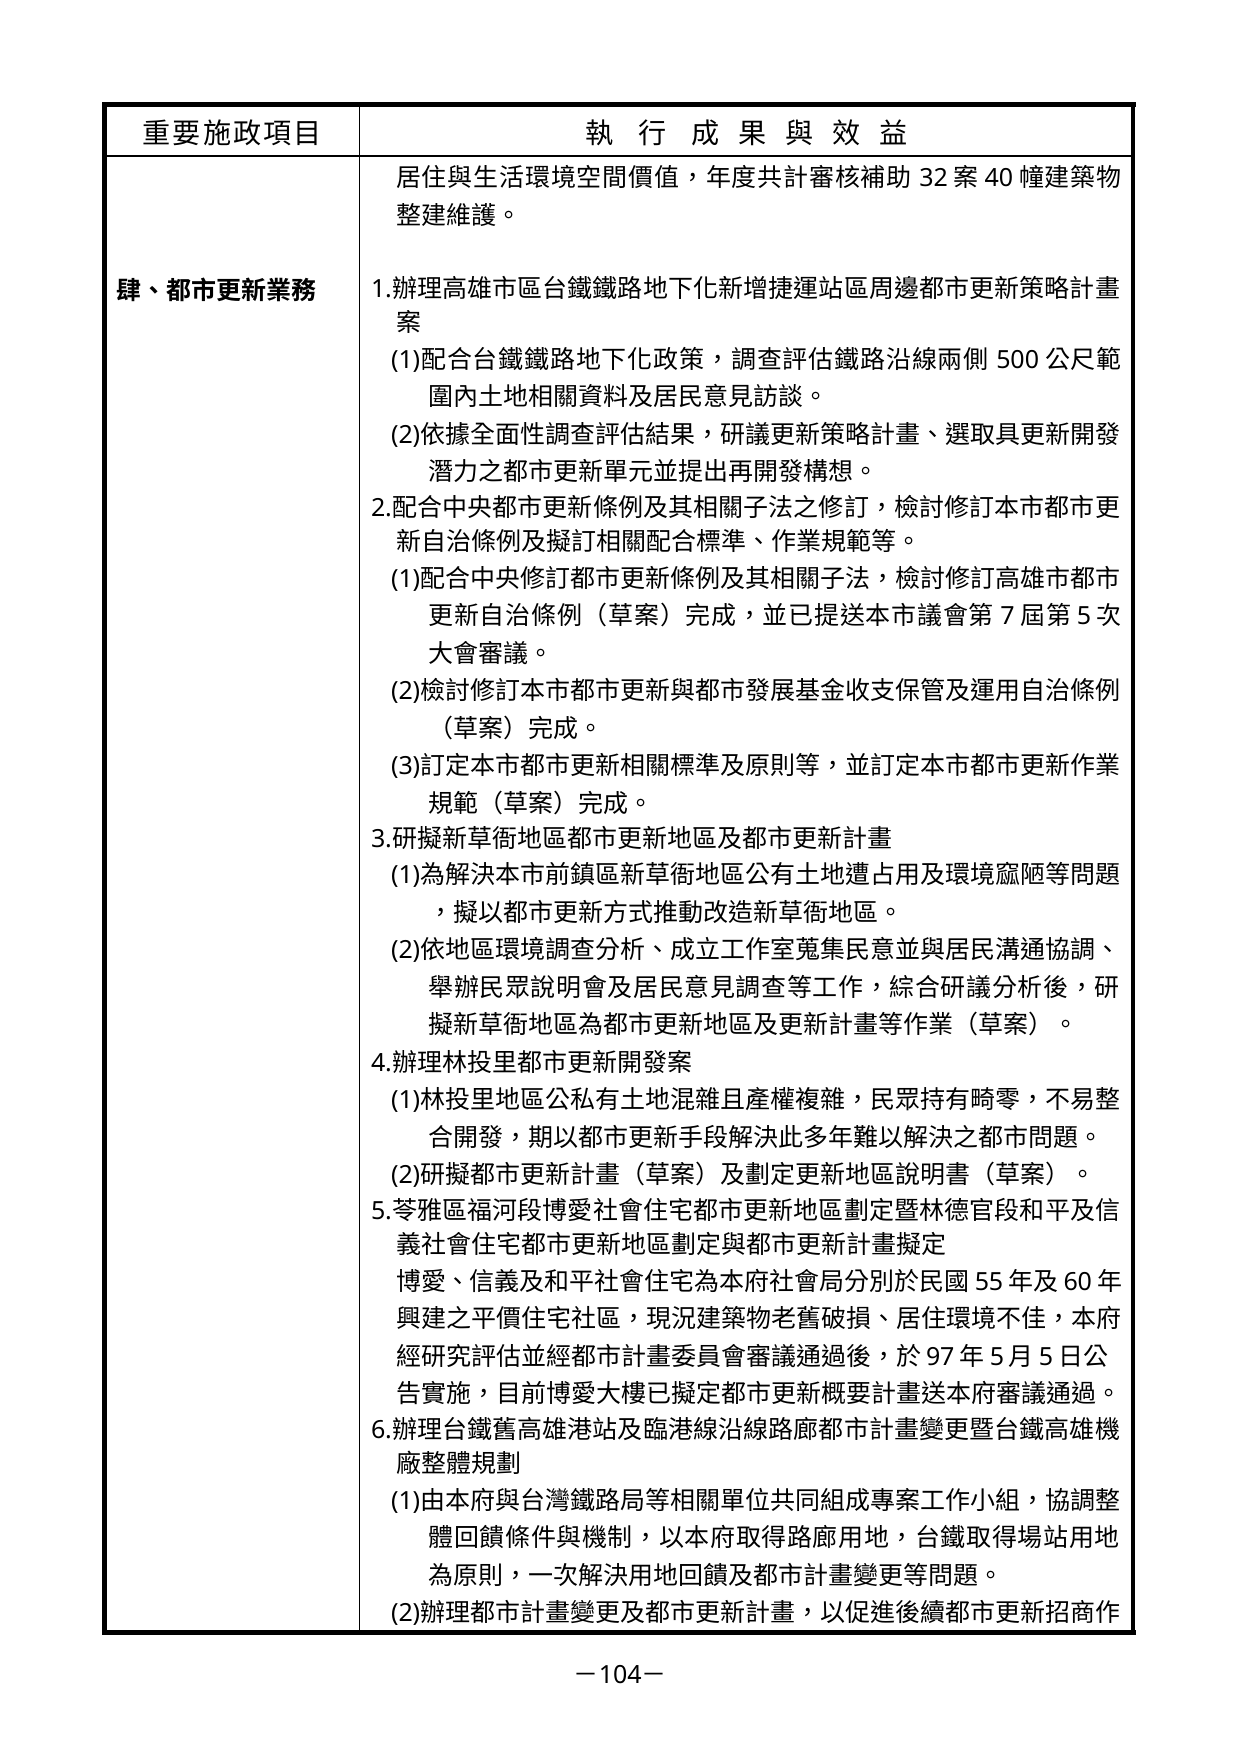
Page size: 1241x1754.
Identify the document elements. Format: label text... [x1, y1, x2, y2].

table_cell 能達成鄰近工業區與住宅區有效隔離外，亦提供當地居民休閒使用另一去處。都市計畫部分本市都委會於97年12月8日審議通過，刻正辦理報送內政部核定作業中。 5.捷運系統R5、R19車站社教用地、乙種工業區變更為交通地案 高雄市轄區範圍內捷運R5、R19車站出入口、通風井、冷卻水塔等因車站位移及出入口位置異動而變更部分工程設計，需使用部份「社教用地」、「乙種工業區」土地，考量捷運建設時程及土地利用之完整性，經審慎檢討設施需求面積後，爰辦理都市計畫變更作業，以利後續捷運工程之推展，該案主要計畫於97年4月22日公告發布實施、細部計畫於97年12月10日公告發布實施。 6.楠梓益群橋及益群路開闢工程變更案都市計畫案 市府為闢建益群橋銜接藍田路與益群路以強化周邊道路系統，因南北岸道路路幅不同，為考量橋樑興建之順接及道路設計彈性，故辦理都市計畫變更，全案於97年12月10日公告發布實施。 7.辦理容積移轉許可審查要點修法 建立以公益為優先之容積移轉制度、針對都市發展需求，分階段公告優先辦理容積移轉之接受基地與送出基地，並建立資訊公開交易平台，擴大接受基地範圍，建立更完整之容積移轉操作機制，本府於97年10月2日發布實施「高雄市政府審查容積移轉申請案件許可要點」，並於97年10月31日召開「高雄市政府辦理審查容積移轉申請案件」講習會。 1.積極強化都市設計審議機制 (1)為強化都市設計地區發展願景及特色，並配合城市美學與永續發展觀念的引入，以營造優質化與人性化的生活環境，針對本市主要都市設計地區：內惟埤文化園區特定區、凹子底原農16地區等，配合重大建設引入大眾運輸村、綠建築社區規劃等理念，並針對多功能經貿園區特定區研擬引入國際級設計與光纖寬頻社區建設等獎勵規定（草案），以促進本市都設地區邁向更優質的生活場域目標前進。 (2)建置都市審議資訊系統平台，進行地區開發成果建檔，提供開發者與市民更便利的資料查詢服務，並提升審議品質與效率。 (3)內政部營建署策劃舉辦的第一屆「全國都市設計大獎」，結果於97年10月8日揭曉，本府提案共計獲獎有：第一類：全國大獎－「高雄多功能經貿園區」、優等獎－「內惟埤文化園區」。第二類：優等獎－「統一夢時代」等三案獲得殊榮。 2.辦理「高雄厝來挽面」計畫 針對本市重點景觀地區與捷運沿線地區，鼓勵民間主動參與環境景觀改造工作，透過街面景觀改善活化商機，重新吸引人潮，並提升居住與生活環境空間價值，年度共計審核補助32案40幢建築物整建維護。 1.辦理高雄市區台鐵鐵路地下化新增捷運站區周邊都市更新策略計畫案 (1)配合台鐵鐵路地下化政策，調查評估鐵路沿線兩側500公尺範圍內土地相關資料及居民意見訪談。 (2)依據全面性調查評估結果，研議更新策略計畫、選取具更新開發潛力之都市更新單元並提出再開發構想。 2.配合中央都市更新條例及其相關子法之修訂，檢討修訂本市都市更新自治條例及擬訂相關配合標準、作業規範等。 (1)配合中央修訂都市更新條例及其相關子法，檢討修訂高雄市都市更新自治條例（草案）完成，並已提送本市議會第7屆第5次大會審議。 (2)檢討修訂本市都市更新與都市發展基金收支保管及運用自治條例（草案）完成。 (3)訂定本市都市更新相關標準及原則等，並訂定本市都市更新作業規範（草案）完成。 3.研擬新草衙地區都市更新地區及都市更新計畫 (1)為解決本市前鎮區新草衙地區公有土地遭占用及環境窳陋等問題，擬以都市更新方式推動改造新草衙地區。 (2)依地區環境調查分析、成立工作室蒐集民意並與居民溝通協調、舉辦民眾說明會及居民意見調查等工作，綜合研議分析後，研擬新草衙地區為都市更新地區及更新計畫等作業（草案）。 4.辦理林投里都市更新開發案 (1)林投里地區公私有土地混雜且產權複雜，民眾持有畸零，不易整合開發，期以都市更新手段解決此多年難以解決之都市問題。 (2)研擬都市更新計畫（草案）及劃定更新地區說明書（草案）。 5.苓雅區福河段博愛社會住宅都市更新地區劃定暨林德官段和平及信義社會住宅都市更新地區劃定與都市更新計畫擬定 博愛、信義及和平社會住宅為本府社會局分別於民國55年及60年興建之平價住宅社區，現況建築物老舊破損、居住環境不佳，本府經研究評估並經都市計畫委員會審議通過後，於97年5月5日公告實施，目前博愛大樓已擬定都市更新概要計畫送本府審議通過。 6.辦理台鐵舊高雄港站及臨港線沿線路廊都市計畫變更暨台鐵高雄機廠整體規劃 (1)由本府與台灣鐵路局等相關單位共同組成專案工作小組，協調整體回饋條件與機制，以本府取得路廊用地，台鐵取得場站用地為原則，一次解決用地回饋及都市計畫變更等問題。 (2)辦理都市計畫變更及都市更新計畫，以促進後續都市更新招商作業之推動。 1.賡續辦理本市96年城鎮地貌改造－創造台灣城鄉風貌示範計畫申請補助案 (1)96年政策引導型第2階段14案，獲中央補助2,561萬元，第3階段1案，獲中央補助1,400萬元，其中2案未結案。 (2)結案報告96年1階已呈報營建署同意核備。 (3)爭取中央補助建設經費，減輕市府財政負擔，改善愛河中上游、台鐵新站周邊、西子灣、旗津等地區的都市景觀風貌，提升市民生活品質。 2.賡續辦理本市96年營造都市社區新風貌計畫申請補助案 (1)共分1、2、3階申請17案，獲中央補助1,558.2萬元，均已執行完畢，其中2案刻辦理決算付款事宜。 (2)結案報告96年1、2階已獲營建署同意核備。 (3)爭取中央補助建設經費，減輕市府財政負擔，改善本市寶華、本安、正興、壽山、屏順、新下、忠勇新城、衛武、河堤、民主、尚義、世運主場館捷運沿線社區的環境景觀，落實市民參與，創造市民喜歡的社區生活機能。 3.97年度老舊社區及都市更新策略地區環境改造規劃案 (1)經由社區工坊市民參與程序，完成6處社區環境改造規劃設計圖說。 (2)後續由區公所與社區進行環境改造完成後，可增加本市公共開放空間1,800㎡，綠地600㎡。 4.辦理愛河流域綜合發展計畫案 (1)愛河已成為本市重要城市景觀之一，但仍有愛河水域使用、水質水量、多數沿岸建物老舊或沒有特色、舊有沿線土地使用與愛河新機能無法相容、與周邊社區生活機能串連等問題。 (2)本案完成後，將可明確指出未來2-6年愛河改善的行動方案、所需經費及推動時程，以及建構未來愛河沿岸生態社區生活機能、土地利用、都市景觀的主軸方向及具體作法。 5.發行社區報和社造年報 (1)社區報從97年9月5日起至12月止，已發行4期社區報，每期4,000份，報導本市各社區參與環境改造的過程及成果。 (2)社造年報係彙整本市年度各項社區環境改造計畫的執行成果及各項統計數字，將發送至各社區推動社造參考。 6.97年度點亮舊社區先期規劃及防疫社區環境改造示範計畫 (1)經調查本市經政府立案的計有302個社區發展協會、3,000個公寓大廈管理委員會。 (2)由學者專家訂定指標，從全市3,000多個社區中遴選出30個社區，由學者專家帶領社區規劃師接觸社區並進行社區環境診斷，協助30個社區完成社區環境診斷書，社區可據以向市府提出社造補助，改造社區環境品質。 7.舉辦2008高雄市點亮舊社區幸福社造國際研討會 邀請知名日本專家學者來台分享經驗，100多位社區規劃師、社區建築師、400多位社區代表參與盛會，南部各縣市及台中市亦有政府機關、民間社團、大專院校參與盛會。 8.建置社區樂活網 提供高雄市民一個優質的社區生活環境改造行動資訊交流平台，目前會員已超過200人，上網參觀超過15,000人次，網站內容資訊仍不斷更新維護中。 1.試辦「整合住宅補貼，協助市民居住於適居之住宅 辦理內政部97年度「整合住宅補貼實施方案」，計畫辦理戶數為：修繕住宅貸款353戶、租金補貼2,511戶、購置住宅貸款3,139戶，合計6,003戶，共計受理租金補貼2,146戶，購置住宅貸款298戶，修繕住宅貸款110戶。97年11月底共計核發租金補貼2,016戶、購置住宅貸款224戶、修繕住宅貸款79戶之證明，以辦理住宅補貼。 2.辦理國宅出售、出租相關事宜，協助中低收入戶解決居住問題，以安定生活 (1)賡續辦理優惠措施促銷國宅，執行本市13個社區待售國宅及店鋪住宅銷售作業，以減輕國宅基金負擔，97年度計配標（租）售136戶(租9戶)，其中國宅出售117戶(租5戶)，店鋪住宅標售19戶(租4戶)。 (2)高雄市低收入戶築巢圓夢專案 為協助弱勢家庭居住於適宜住宅，且享有尊嚴之居住環境，特規劃「高雄市低收入戶築巢圓夢專案」，於97年5月8日公告辦理低收入戶購買國宅之優惠措施，提供本市377戶待售國宅供凡符合低收入戶國宅承購資格之家庭，得以待售國宅一般戶售價之5～6折承購，本專案共受理150戶低收入戶提出申請，並於7月8日辦理選戶，總計85戶選購進住楠梓和平甲、乙區、山明國宅社區，成效卓著。 (3)為配合內政部照顧單親、身心障礙及原住民等弱勢家庭居住問題，本市是唯一以不限定國宅社區按售價8折的優惠措施來協助弱勢家庭購宅，獲致熱烈迴響，截至97年12月計有135戶完成承購進住學明等國宅事宜。 (4)國宅轉讓案件管制，97年度共受理國宅轉讓申請審查及國宅註銷註記643件。 3.國宅用地等之地籍調查、地上物處理及管理使用 經常派員巡查獅甲段、果貿段等國宅用地，同時配合市府落實環境自我管理及美綠化市容政策，於97年2、4月完成委託廠商用地及草皮修剪管理維護發包作業，目前均在管理維護期中。 4.住宅規劃工程，提升居住品質 (1)高雄市實踐國宅建築保固廠商因財務問題無法辦理保固修繕，由本府都發局動用保固金依據政府採購法編列預算辦理單價發包，接續後續保固修繕工作，依據社區住戶所提出之修繕三聯單，邀集修繕廠商至現場勘查商討缺失修繕部位，並督導廠商辦理修繕工作，今年度共辦理220項修繕，平息民怨無數。 (2)山明國宅開放空間鋪面改造工程 本工程於97年12月30日決標，對山明國宅社區進行開放空間破損鋪面面材更新及設置具人性化的無障礙斜坡，其以複和式之鋪面面材營造溫馨而精緻的新氣象，並配合高雄市社區通學道的政策，在人行道重要轉角處設置街角意象區，以社區標誌拼花鋪面及具有社區的多功能車阻，將重要的交通節點營造成意象鮮活、機能多元的街角廣場。 5.國宅社區管理業務轉型之規劃與推動 本市54個國宅社區，97年管理委員會完成組織報備合計50個社區；完成提撥管理維護基金回歸社區作為公共基金共44個社區，組織報備達成率為93％（內政部營建署規定為90％）。 6.住宅管理維護－獎補助及損失 97年度共補助民族社區等26個社區，補助個案共有電梯更新修繕、消防總機、逆止閥及消防設備、滲水修繕等37個修繕更新案；另有翠峰社區等6個社區補助個案放棄申請。（預算經費為1,000萬元，實際補助社區經費約900萬元）。 7.高雄市國宅空屋修繕工程 97年度待售空屋修繕含配合社會局推出照顧低收入戶之「圓夢專案」有85戶，另其他售出空屋修繕共42戶，合計待售空屋修繕共127戶。 8.國宅貸款寬緩措施 (1)為紓解國宅貸款戶之房貸壓力，奉 市長97年12月11日核准實施國宅貸款寬緩措施，分三種方案辦理，分別為「貸款本息緩繳1年」、「本金寬緩2年償還」、「償還期限由20年延長為30年」，只要還本繳息正常之貸款戶都可提出申請，97年12月共受理12戶國宅貸款戶申請。 (2)持續受理已逾欠國宅貸款者，於承貸銀行尚未移送法院裁定前，得協議切結於最長不超過24個月之約定期限內酌予分期繳納積欠貸款本息及違約金，97年度共受理132戶貸款戶申請。 1.高雄港站及臨港沿線都市計畫變更案 配合捷運輕軌用地取得及開發時程與臨港線整體景觀改善及開闢自行車廊道，主要計畫第一階段變更（路廊、前鎮及草衙調車場）已於97年8月公告實施，另第二階段（高雄港站、中島調車場）已於98年4月報內政部核定，目前正研擬細部計畫草案中。 2.南部流行音樂中心定址 (1)97年10月28日行政院經建會邀集本府及高雄港務局等相關單位協調南部流行音樂中心位置，確認以11～15號碼頭為設置地點。 (2)97年12月12日港務局就高雄港11～15號碼頭劃出港區範圍案發文交通部，請其核轉行政院核定，行政院並於98年4月20日核定原則同意。 3.配合行政院經建會推動港市再造，研擬港市再造方案，目前已完成初步方案，預計於98年6月初函請經建會納入推動。 4.「旗津遊客服務中心週邊環境及動線改善工程」完工 (1)本工程於97年4月2日竣工，6月23日驗收合格。 (2)本工程完工後之效益： 增加旗津遊客服務中心辨識度，引導遊客至旗津遊客服務中心內。 新設步道可改善自行車與行人長期出現的交通衝突，並從防風林步道內可體驗海岸林相的結構，提昇環境教育的認知。 新設置之座椅、平台、入口空間，可作為休憩空間，並形成社交與等候空間。 新設置之雙語指標設施與數值化的距離指標，可輕易讓遊客了解各景點方位。 於各入口節點、步道新設之照明是創造夜晚活動的地點，並活絡海洋夜間景觀的氛圍與趣味性。 新植植栽可增加植物多樣性外，也增加林間色彩，創造防風林多樣化色彩的視覺感受。 5.「旗后燈塔及旗后砲台景觀動線改善工程」提前完工 (1)本工程於95年12月29日開工、96年10月11日完工、97年1月23日驗收合格，提前完工。 (2)本工程榮獲97年建築園冶獎之「高屏地區優質公共景觀」獎。 (3)本工程完工後之效益： 藉由改善旗后山週邊環境及動線，串連旗后山週邊古蹟與文化景點，並以現地展示之方式，形成一個完整的旗后歷史文化園區，遊客穿梭其中，自然可以體會生活環境博物館之意義。 旗后山是高雄的重要景點，無論由西子灣、哨船頭、或旗津海水浴場等地點，旗后山都是可被眺望的，故本工程營造該區景觀視覺走廊，強化旗后山作為高雄市地標。 6.都市計畫定樁測量 配合公共工程開闢測設樁位33案、配合地政重劃辦理中都開發地區、新台17道路、高雄洲際貨櫃中心、旗津新行政中心等重大建設計畫之都市計畫樁位測設4案，配合地籍分割業務測設樁位12案，使本市重大建設及公共工程興闢順利推動。 7.都市開發工程規劃設計 承租臺鐵局原西臨港線舊鐵道，設置一條以人為主的自行車道，沿線經過22號新光碼頭廣場公園、5號船渠及夢時代購物中心等，達成港區沿線鐵道意象的改造、整合原有碼頭的運輸功能，並發展商業觀光及遊憩機能，使本市自行車道系統更佳完整，提供市民與遊客舒適優質的休閒遊憩與活動空間。 8.辦理都市開發工程後續之綠美化及管理維護、設備修繕等工程 (1)施作期間：97年5月16日起至98年3月31日止。 (2)管理維護區域包括：合計99,787平方公尺 85米綠帶一、二期（面積28,050平方公尺） 世貿用地、中油空地（面積54,313平方公尺） 成功路西側綠地（面積5,073平方公尺） 西臨港線成功凱旋路口至中山凱旋路口（面積12,351平方公尺） (3)管理成效： 維持管理維護區域(約10公頃)之整齊清潔。 已開發工程設施保持正常運作。 提供市民優質遊憩空間。 9.辦理「建構高雄半屏山、柴山生態綠廊環境景觀改造規劃」案 (1)於97年5月16日簽約，98年1月8日提交規劃工作成果。 (2)執行效益： 舉辦2次座談會，與產、官、學及綠色團體對話，得到各界對本規劃構想的支持，並獲得寶貴回饋建議提供參考。 規劃成果提出具體行動計畫方案，藉由點睛行動縫合、修補綠廊，期與相關執行單位現有計畫配合，於短期內呈現最佳效果。 提出分年分期計畫方案，短期使市民生活、工作於花園城市中，長期成果將辦理「綠色珊瑚礁花園城市」展。 對本規劃範圍內大型開發計畫，提出生態規範指導建議原則，讓私人開發公司能夠遵循及配合。 規劃論述內容將供本市各機關首長參考，成為施政重要政策。 10.為了讓市民能認識世運項目「原野射箭運動」及培養我國原野射箭選手競賽經驗遴選優秀原野射箭選手，於97年5月24～25日在實踐大學高雄校區與中華民國射箭協會共同主辦97年度全國原野射箭錦標賽，本次錦標賽優秀選手，代表台灣參加97年9月於英國舉行之2008世界原野射箭比賽。 11.土地使用分區簡政便民： (1)資料庫建置、線上服務百分百：97年度資料庫建置率、線上核發服務率達100％。 (2)免檢附地籍圖、臨櫃收費、線上核發一併領件：民眾無需再到地政機關申請地籍圖、到市公庫繳納規費，市民臨櫃申請可同時領取證明書，免除民眾來回奔波之累，節省社會成本，獲申請人嘉許。 [360, 157, 1131, 1630]
table_cell 肆、都市更新業務 [107, 157, 359, 1630]
table_header 重要施政項目 [107, 107, 359, 155]
table_header 執 行 成 果 與 效 益 [360, 107, 1131, 155]
